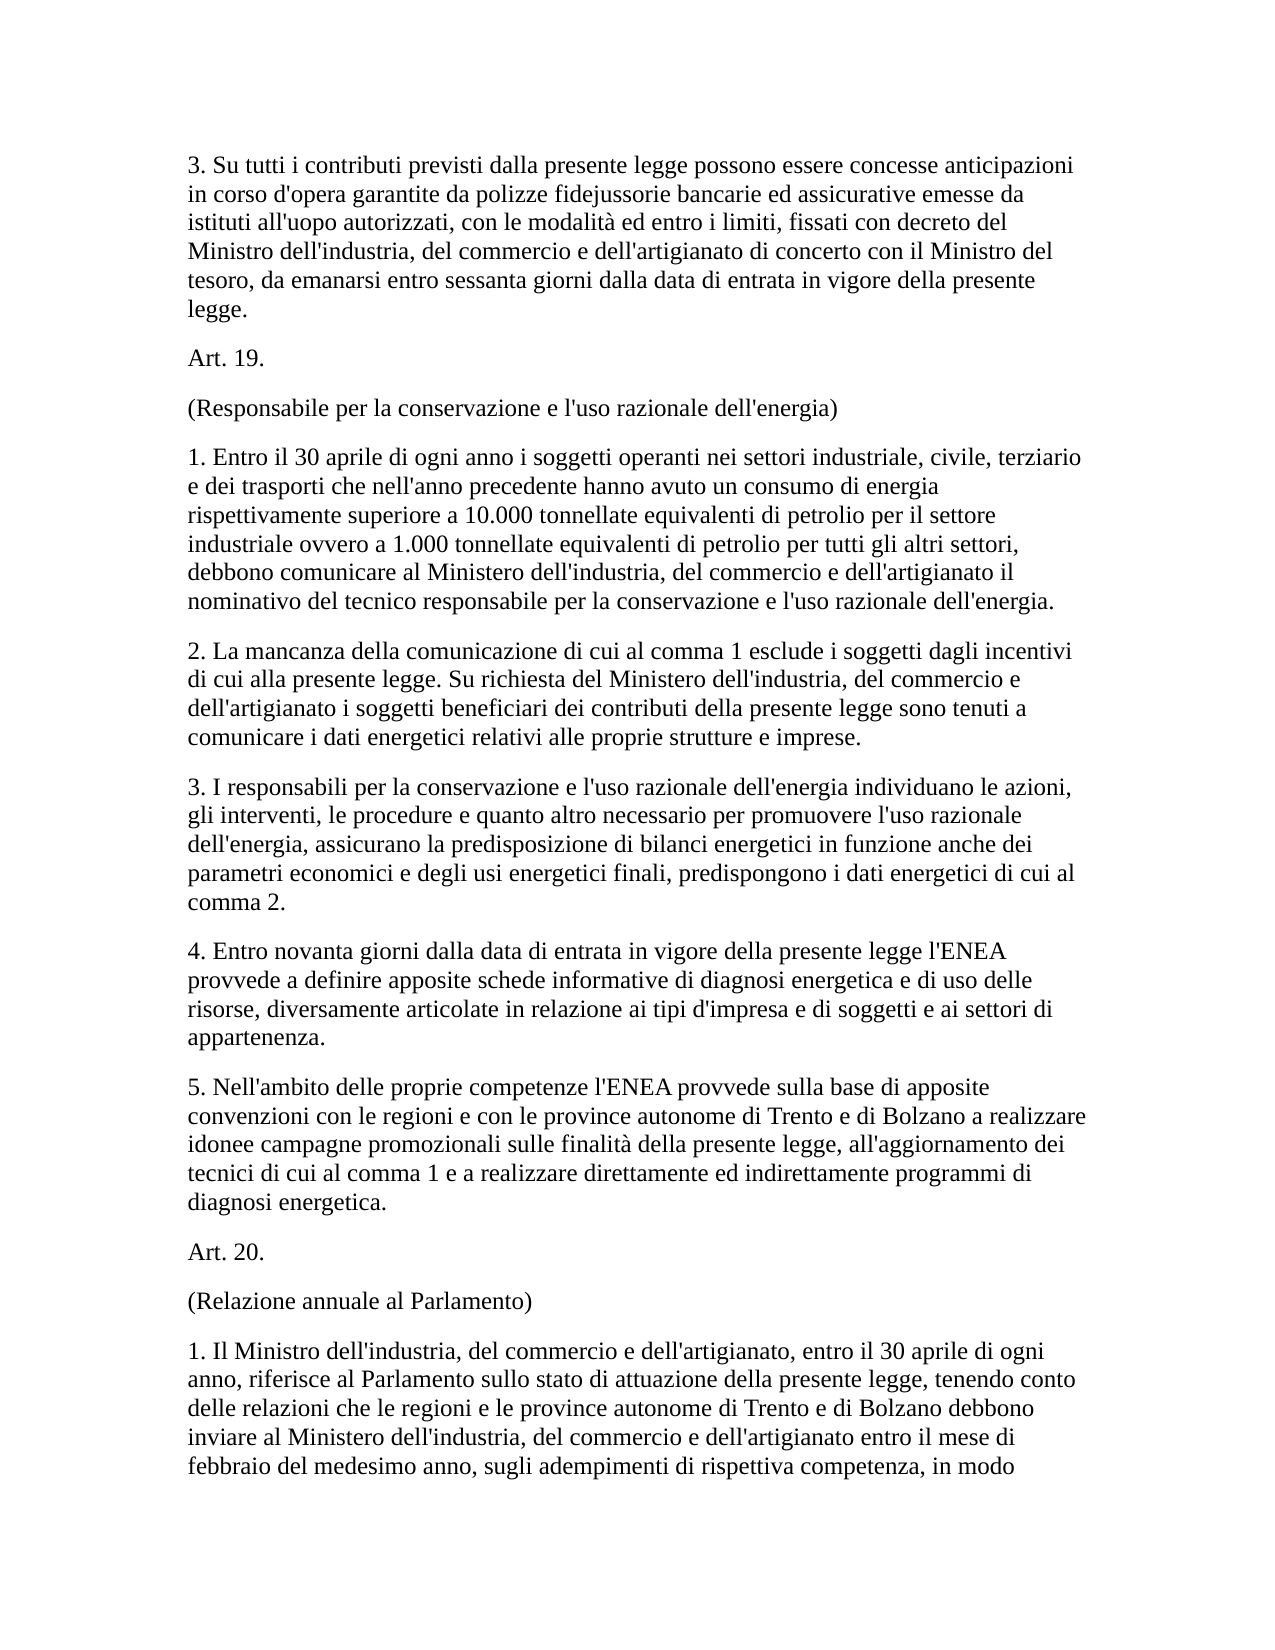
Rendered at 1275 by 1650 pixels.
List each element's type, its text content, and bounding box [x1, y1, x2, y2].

text (Relazione annuale al Parlamento) [187, 1286, 1087, 1315]
text Art. 20. [187, 1237, 1087, 1265]
text 1. Il Ministro dell'industria, del commercio e dell'artigianato, entro il 30 aprile di ogni anno, riferisce al Parlamento sullo stato di attuazione della presente legge, tenendo conto delle relazioni che le regioni e le province autonome di Trento e di Bolzano debbono inviare al Ministero dell'industria, del commercio e dell'artigianato entro il mese di febbraio del medesimo anno, sugli adempimenti di rispettiva competenza, in modo [187, 1336, 1087, 1479]
text 1. Entro il 30 aprile di ogni anno i soggetti operanti nei settori industriale, civile, terziario e dei trasporti che nell'anno precedente hanno avuto un consumo di energia rispettivamente superiore a 10.000 tonnellate equivalenti di petrolio per il settore industriale ovvero a 1.000 tonnellate equivalenti di petrolio per tutti gli altri settori, debbono comunicare al Ministero dell'industria, del commercio e dell'artigianato il nominativo del tecnico responsabile per la conservazione e l'uso razionale dell'energia. [187, 442, 1087, 615]
text (Responsabile per la conservazione e l'uso razionale dell'energia) [187, 393, 1087, 422]
text 5. Nell'ambito delle proprie competenze l'ENEA provvede sulla base di apposite convenzioni con le regioni e con le province autonome di Trento e di Bolzano a realizzare idonee campagne promozionali sulle finalità della presente legge, all'aggiornamento dei tecnici di cui al comma 1 e a realizzare direttamente ed indirettamente programmi di diagnosi energetica. [187, 1072, 1087, 1216]
text 3. I responsabili per la conservazione e l'uso razionale dell'energia individuano le azioni, gli interventi, le procedure e quanto altro necessario per promuovere l'uso razionale dell'energia, assicurano la predisposizione di bilanci energetici in funzione anche dei parametri economici e degli usi energetici finali, predispongono i dati energetici di cui al comma 2. [187, 772, 1087, 915]
text 4. Entro novanta giorni dalla data di entrata in vigore della presente legge l'ENEA provvede a definire apposite schede informative di diagnosi energetica e di uso delle risorse, diversamente articolate in relazione ai tipi d'impresa e di soggetti e ai settori di appartenenza. [187, 936, 1087, 1051]
text 2. La mancanza della comunicazione di cui al comma 1 esclude i soggetti dagli incentivi di cui alla presente legge. Su richiesta del Ministero dell'industria, del commercio e dell'artigianato i soggetti beneficiari dei contributi della presente legge sono tenuti a comunicare i dati energetici relativi alle proprie strutture e imprese. [187, 636, 1087, 751]
text 3. Su tutti i contributi previsti dalla presente legge possono essere concesse anticipazioni in corso d'opera garantite da polizze fidejussorie bancarie ed assicurative emesse da istituti all'uopo autorizzati, con le modalità ed entro i limiti, fissati con decreto del Ministro dell'industria, del commercio e dell'artigianato di concerto con il Ministro del tesoro, da emanarsi entro sessanta giorni dalla data di entrata in vigore della presente legge. [187, 150, 1087, 322]
text Art. 19. [187, 343, 1087, 372]
